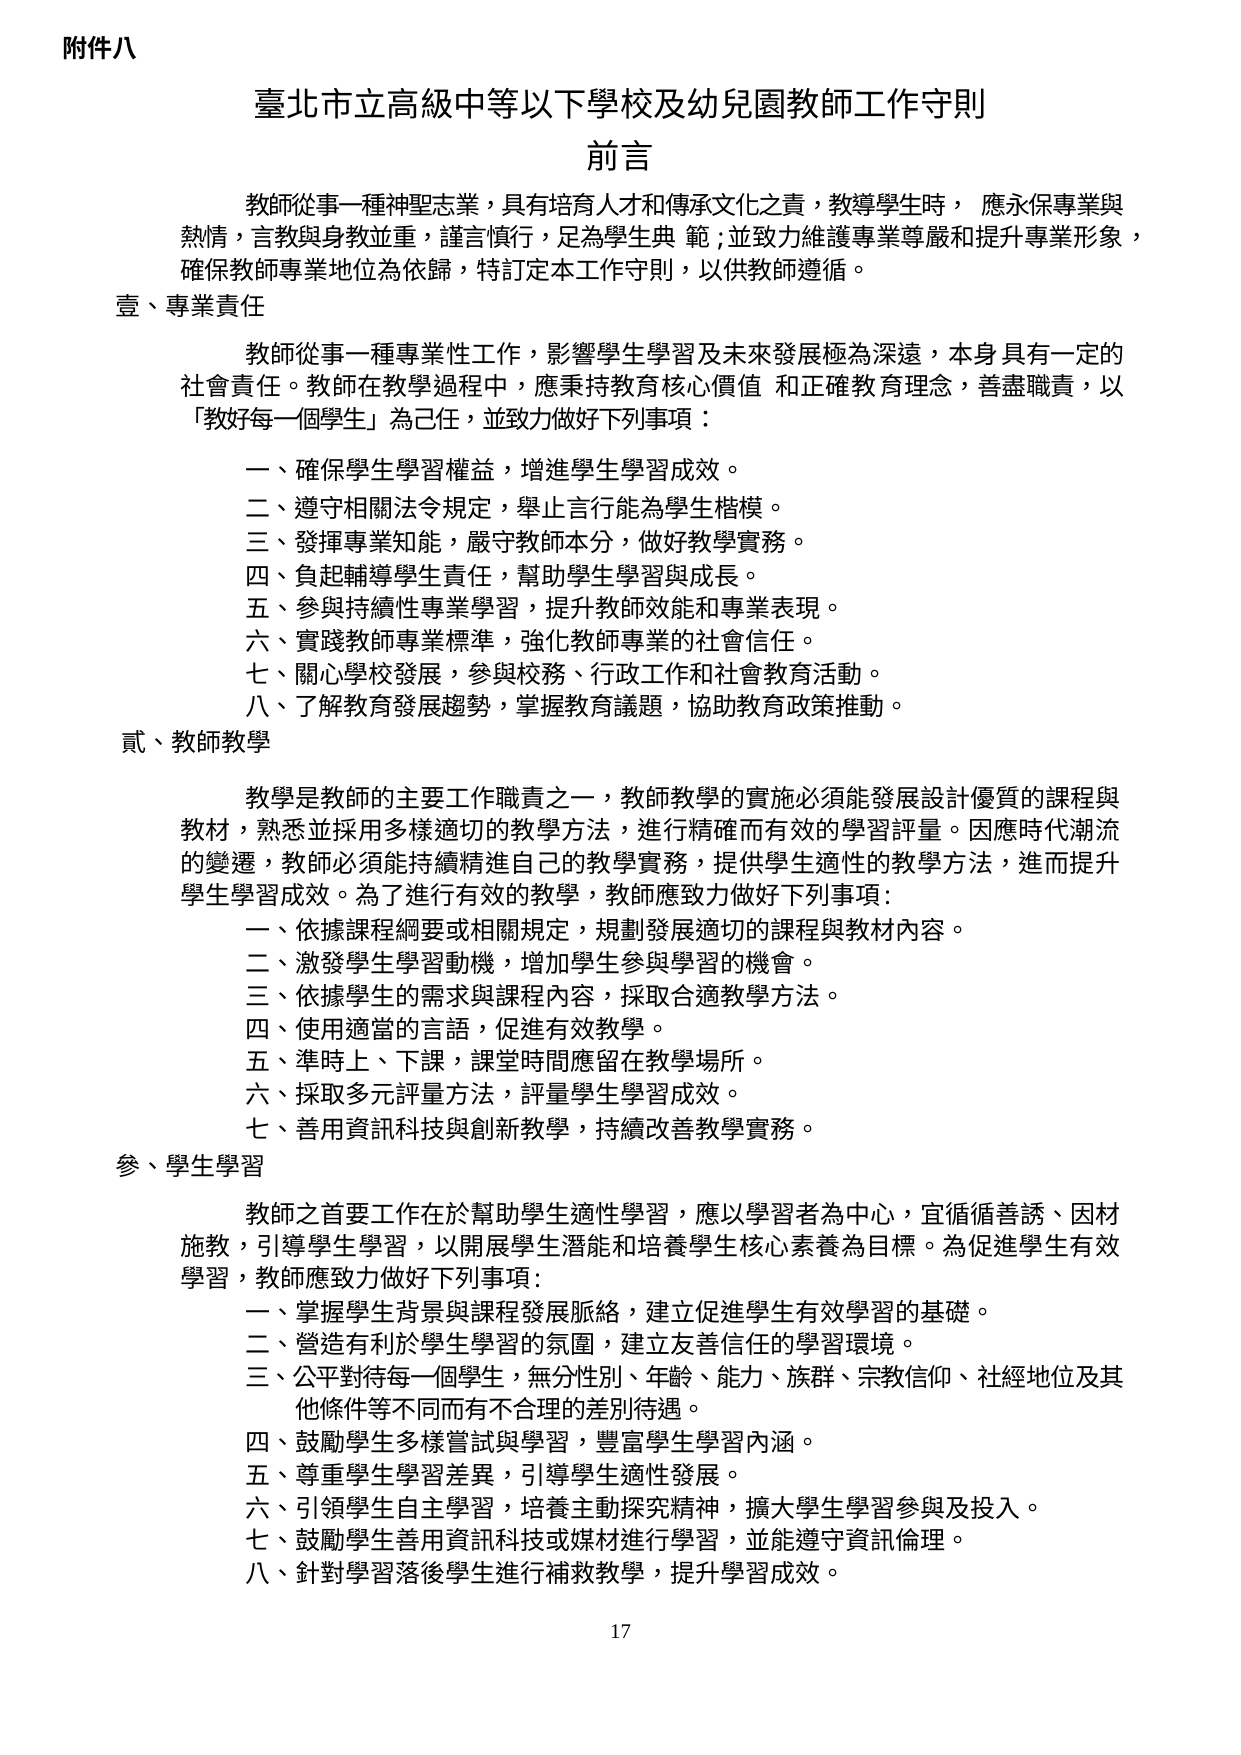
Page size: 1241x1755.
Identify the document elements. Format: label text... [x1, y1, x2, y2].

text 二、激發學生學習動機，增加學生參與學習的機會。 [245, 947, 1094, 979]
text 四、負起輔導學生責任，幫助學生學習與成長。 [245, 559, 919, 592]
text 五、準時上、下課，課堂時間應留在教學場所。 [245, 1044, 861, 1077]
text 六、引領學生自主學習，培養主動探究精神，擴大學生學習參與及投入。 [245, 1491, 1123, 1523]
text 三、公平對待每一個學生，無分性別、年齡、能力、族群、宗教信仰、社經地位及其他條件等不同而有不合理的差別待遇。 [245, 1360, 1124, 1426]
text 三、依據學生的需求與課程內容，採取合適教學方法。 [245, 979, 948, 1012]
text 一、掌握學生背景與課程發展脈絡，建立促進學生有效學習的基礎。 [245, 1295, 1123, 1328]
text 四、鼓勵學生多樣嘗試與學習，豐富學生學習內涵。 [245, 1426, 919, 1458]
text 前言 [170, 129, 1069, 178]
text 教師從事一種神聖志業，具有培育人才和傳承文化之責，教導學生時， 應永保專業與熱情，言教與身教並重，謹言慎行，足為學生典 範;並致力維護專業尊嚴和提升專業形象，確保教師專業地位為依歸，特訂定本工作守則，以供教師遵循。 [180, 189, 1124, 287]
text 一、依據課程綱要或相關規定，規劃發展適切的課程與教材內容。 [245, 913, 1094, 946]
text 臺北市立高級中等以下學校及幼兒園教師工作守則 [170, 65, 1069, 129]
text 七、鼓勵學生善用資訊科技或媒材進行學習，並能遵守資訊倫理。 [245, 1523, 1094, 1556]
text 五、參與持續性專業學習，提升教師效能和專業表現。 [245, 592, 948, 624]
text 二、營造有利於學生學習的氛圍，建立友善信任的學習環境。 [245, 1328, 1123, 1360]
text 教學是教師的主要工作職責之一，教師教學的實施必須能發展設計優質的課程與教材，熟悉並採用多樣適切的教學方法，進行精確而有效的學習評量。因應時代潮流的變遷，教師必須能持續精進自己的教學實務，提供學生適性的教學方法，進而提升學生學習成效。為了進行有效的教學，教師應致力做好下列事項: [180, 781, 1121, 912]
text 六、採取多元評量方法，評量學生學習成效。 [245, 1077, 861, 1110]
text 八、了解教育發展趨勢，掌握教育議題，協助教育政策推動。 [245, 689, 1036, 722]
text 七、關心學校發展，參與校務、行政工作和社會教育活動。 [245, 657, 1036, 689]
text 參、學生學習 [115, 1146, 1178, 1182]
text 一、確保學生學習權益，增進學生學習成效。 [245, 436, 1178, 491]
text 教師從事一種專業性工作，影響學生學習及未來發展極為深遠，本身具有一定的社會責任。教師在教學過程中，應秉持教育核心價值 和正確教育理念，善盡職責，以「教好每一個學生」為己任，並致力做好下列事項： [180, 338, 1125, 436]
text 七、善用資訊科技與創新教學，持續改善教學實務。 [245, 1110, 1178, 1146]
text 五、尊重學生學習差異，引導學生適性發展。 [245, 1458, 919, 1491]
text 壹、專業責任 [115, 287, 1178, 323]
text 附件八 [62, 29, 1112, 65]
text 四、使用適當的言語，促進有效教學。 [245, 1012, 948, 1044]
text 八、針對學習落後學生進行補救教學，提升學習成效。 [245, 1556, 1094, 1589]
text 貳、教師教學 [121, 722, 1178, 758]
text 教師之首要工作在於幫助學生適性學習，應以學習者為中心，宜循循善誘、因材施教，引導學生學習，以開展學生潛能和培養學生核心素養為目標。為促進學生有效學習，教師應致力做好下列事項: [180, 1197, 1121, 1295]
text 六、實踐教師專業標準，強化教師專業的社會信任。 [245, 624, 948, 657]
text 二、遵守相關法令規定，舉止言行能為學生楷模。 [245, 492, 919, 524]
text 三、發揮專業知能，嚴守教師本分，做好教學實務。 [245, 526, 919, 558]
